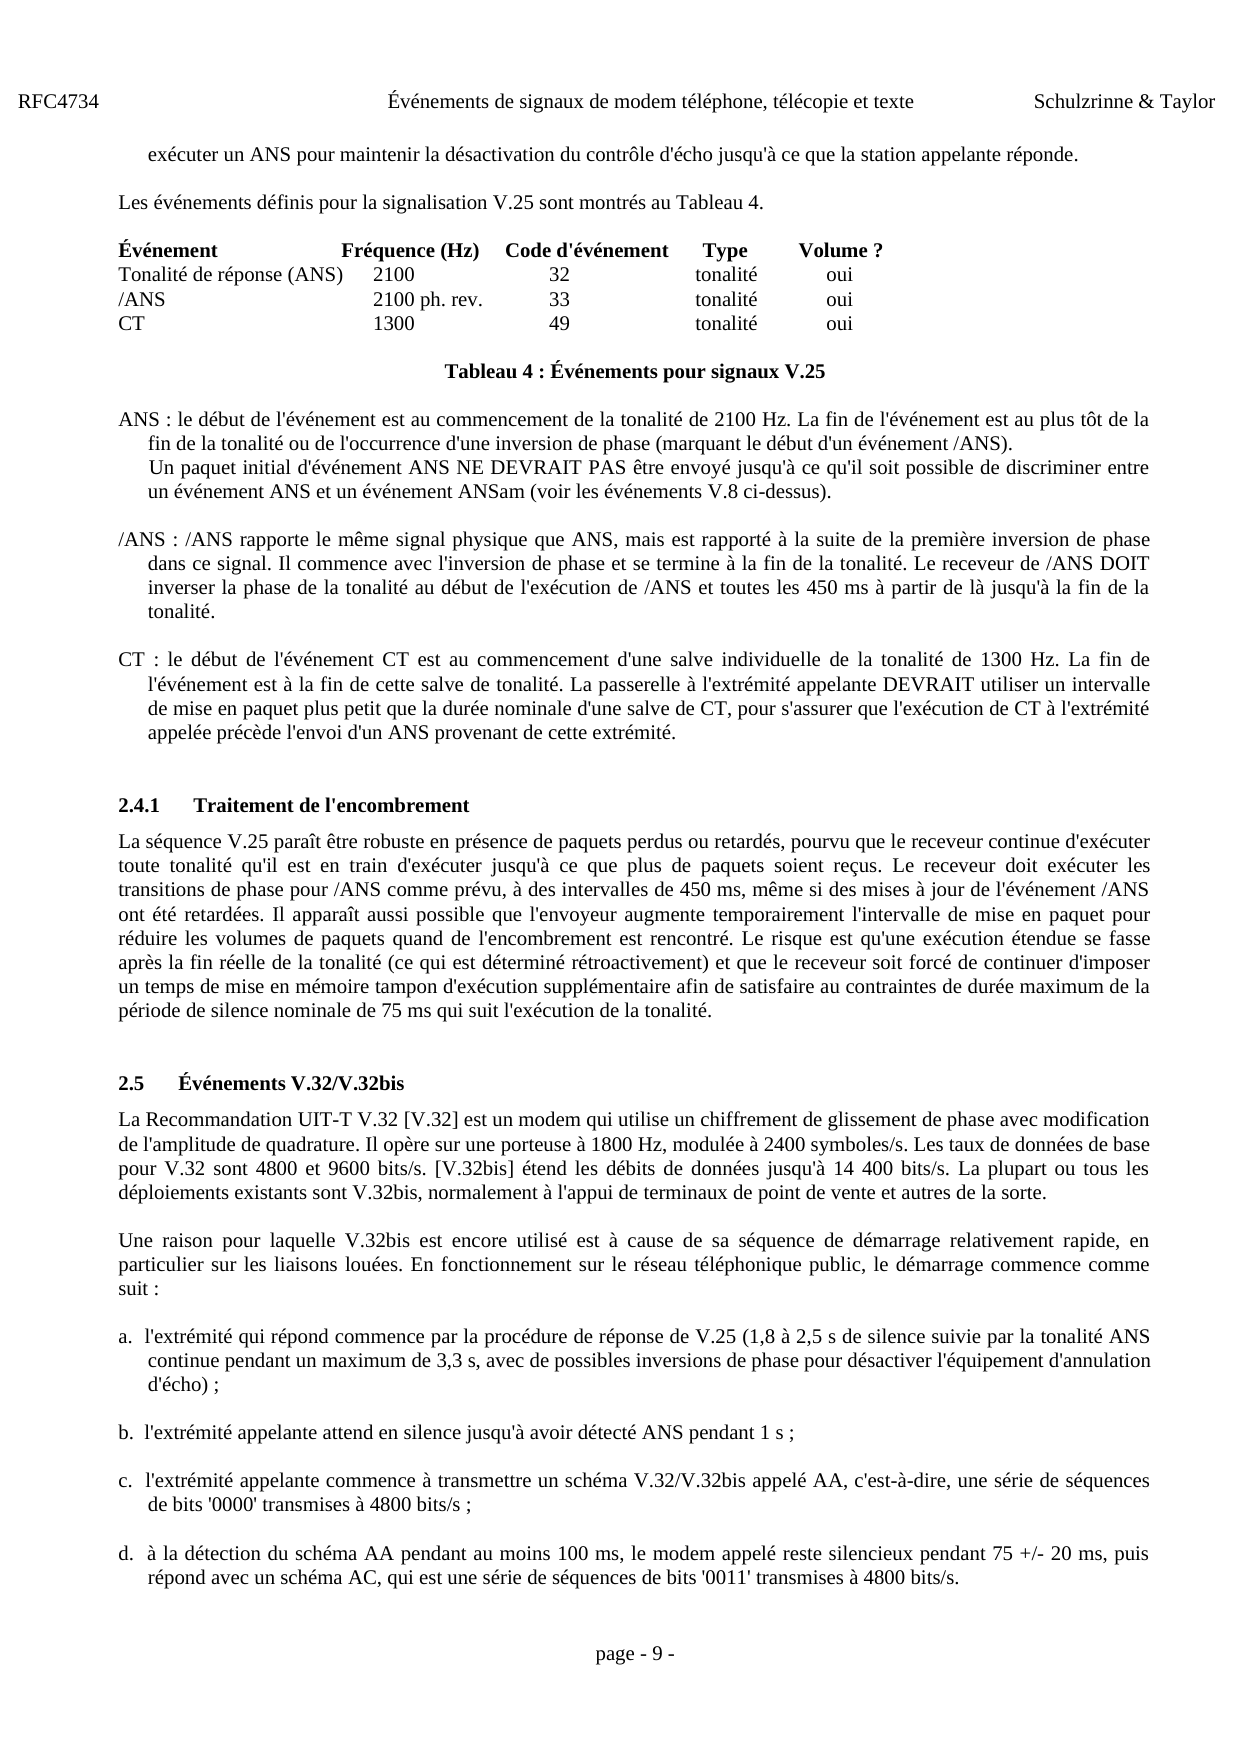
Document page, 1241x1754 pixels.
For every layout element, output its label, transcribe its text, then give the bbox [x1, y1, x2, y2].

text /ANS : /ANS rapporte le même signal physique que ANS, mais est rapporté à la suite de la première inversion de phase dans ce signal. Il commence avec l'inversion de phase et se termine à la fin de la tonalité. Le receveur de /ANS DOIT inverser la phase de la tonalité au début de l'exécution de /ANS et toutes les 450 ms à partir de là jusqu'à la fin de la tonalité. [118, 527, 1152, 623]
text /ANS 2100 ph. rev. 33 tonalité oui [118, 286, 1152, 311]
text CT : le début de l'événement CT est au commencement d'une salve individuelle de la tonalité de 1300 Hz. La fin de l'événement est à la fin de cette salve de tonalité. La passerelle à l'extrémité appelante DEVRAIT utiliser un intervalle de mise en paquet plus petit que la durée nominale d'une salve de CT, pour s'assurer que l'exécution de CT à l'extrémité appelée précède l'envoi d'un ANS provenant de cette extrémité. [118, 647, 1152, 744]
text Une raison pour laquelle V.32bis est encore utilisé est à cause de sa séquence de démarrage relativement rapide, en particulier sur les liaisons louées. En fonctionnement sur le réseau téléphonique public, le démarrage commence comme suit : [118, 1228, 1152, 1300]
text La séquence V.25 paraît être robuste en présence de paquets perdus ou retardés, pourvu que le receveur continue d'exécuter toute tonalité qu'il est en train d'exécuter jusqu'à ce que plus de paquets soient reçus. Le receveur doit exécuter les transitions de phase pour /ANS comme prévu, à des intervalles de 450 ms, même si des mises à jour de l'événement /ANS ont été retardées. Il apparaît aussi possible que l'envoyeur augmente temporairement l'intervalle de mise en paquet pour réduire les volumes de paquets quand de l'encombrement est rencontré. Le risque est qu'une exécution étendue se fasse après la fin réelle de la tonalité (ce qui est déterminé rétroactivement) et que le receveur soit forcé de continuer d'imposer un temps de mise en mémoire tampon d'exécution supplémentaire afin de satisfaire au contraintes de durée maximum de la période de silence nominale de 75 ms qui suit l'exécution de la tonalité. [118, 829, 1152, 1022]
text Un paquet initial d'événement ANS NE DEVRAIT PAS être envoyé jusqu'à ce qu'il soit possible de discriminer entre un événement ANS et un événement ANSam (voir les événements V.8 ci-dessus). [148, 455, 1152, 503]
text ANS : le début de l'événement est au commencement de la tonalité de 2100 Hz. La fin de l'événement est au plus tôt de la fin de la tonalité ou de l'occurrence d'une inversion de phase (marquant le début d'un événement /ANS). [118, 407, 1152, 455]
text d. à la détection du schéma AA pendant au moins 100 ms, le modem appelé reste silencieux pendant 75 +/- 20 ms, puis répond avec un schéma AC, qui est une série de séquences de bits '0011' transmises à 4800 bits/s. [118, 1541, 1152, 1589]
text Les événements définis pour la signalisation V.25 sont montrés au Tableau 4. [118, 190, 1152, 214]
subtitle 2.5 Événements V.32/V.32bis [118, 1071, 1152, 1095]
text Événement Fréquence (Hz) Code d'événement Type Volume ? [118, 238, 1152, 262]
text CT 1300 49 tonalité oui [118, 311, 1152, 334]
text a. l'extrémité qui répond commence par la procédure de réponse de V.25 (1,8 à 2,5 s de silence suivie par la tonalité ANS continue pendant un maximum de 3,3 s, avec de possibles inversions de phase pour désactiver l'équipement d'annulation d'écho) ; [118, 1324, 1152, 1396]
text c. l'extrémité appelante commence à transmettre un schéma V.32/V.32bis appelé AA, c'est-à-dire, une série de séquences de bits '0000' transmises à 4800 bits/s ; [118, 1468, 1152, 1516]
subtitle 2.4.1 Traitement de l'encombrement [118, 793, 1152, 817]
text Tonalité de réponse (ANS) 2100 32 tonalité oui [118, 262, 1152, 286]
text La Recommandation UIT-T V.32 [V.32] est un modem qui utilise un chiffrement de glissement de phase avec modification de l'amplitude de quadrature. Il opère sur une porteuse à 1800 Hz, modulée à 2400 symboles/s. Les taux de données de base pour V.32 sont 4800 et 9600 bits/s. [V.32bis] étend les débits de données jusqu'à 14 400 bits/s. La plupart ou tous les déploiements existants sont V.32bis, normalement à l'appui de terminaux de point de vente et autres de la sorte. [118, 1107, 1152, 1204]
text exécuter un ANS pour maintenir la désactivation du contrôle d'écho jusqu'à ce que la station appelante réponde. [118, 142, 1152, 166]
text b. l'extrémité appelante attend en silence jusqu'à avoir détecté ANS pendant 1 s ; [118, 1420, 1152, 1444]
text Tableau 4 : Événements pour signaux V.25 [118, 359, 1152, 383]
